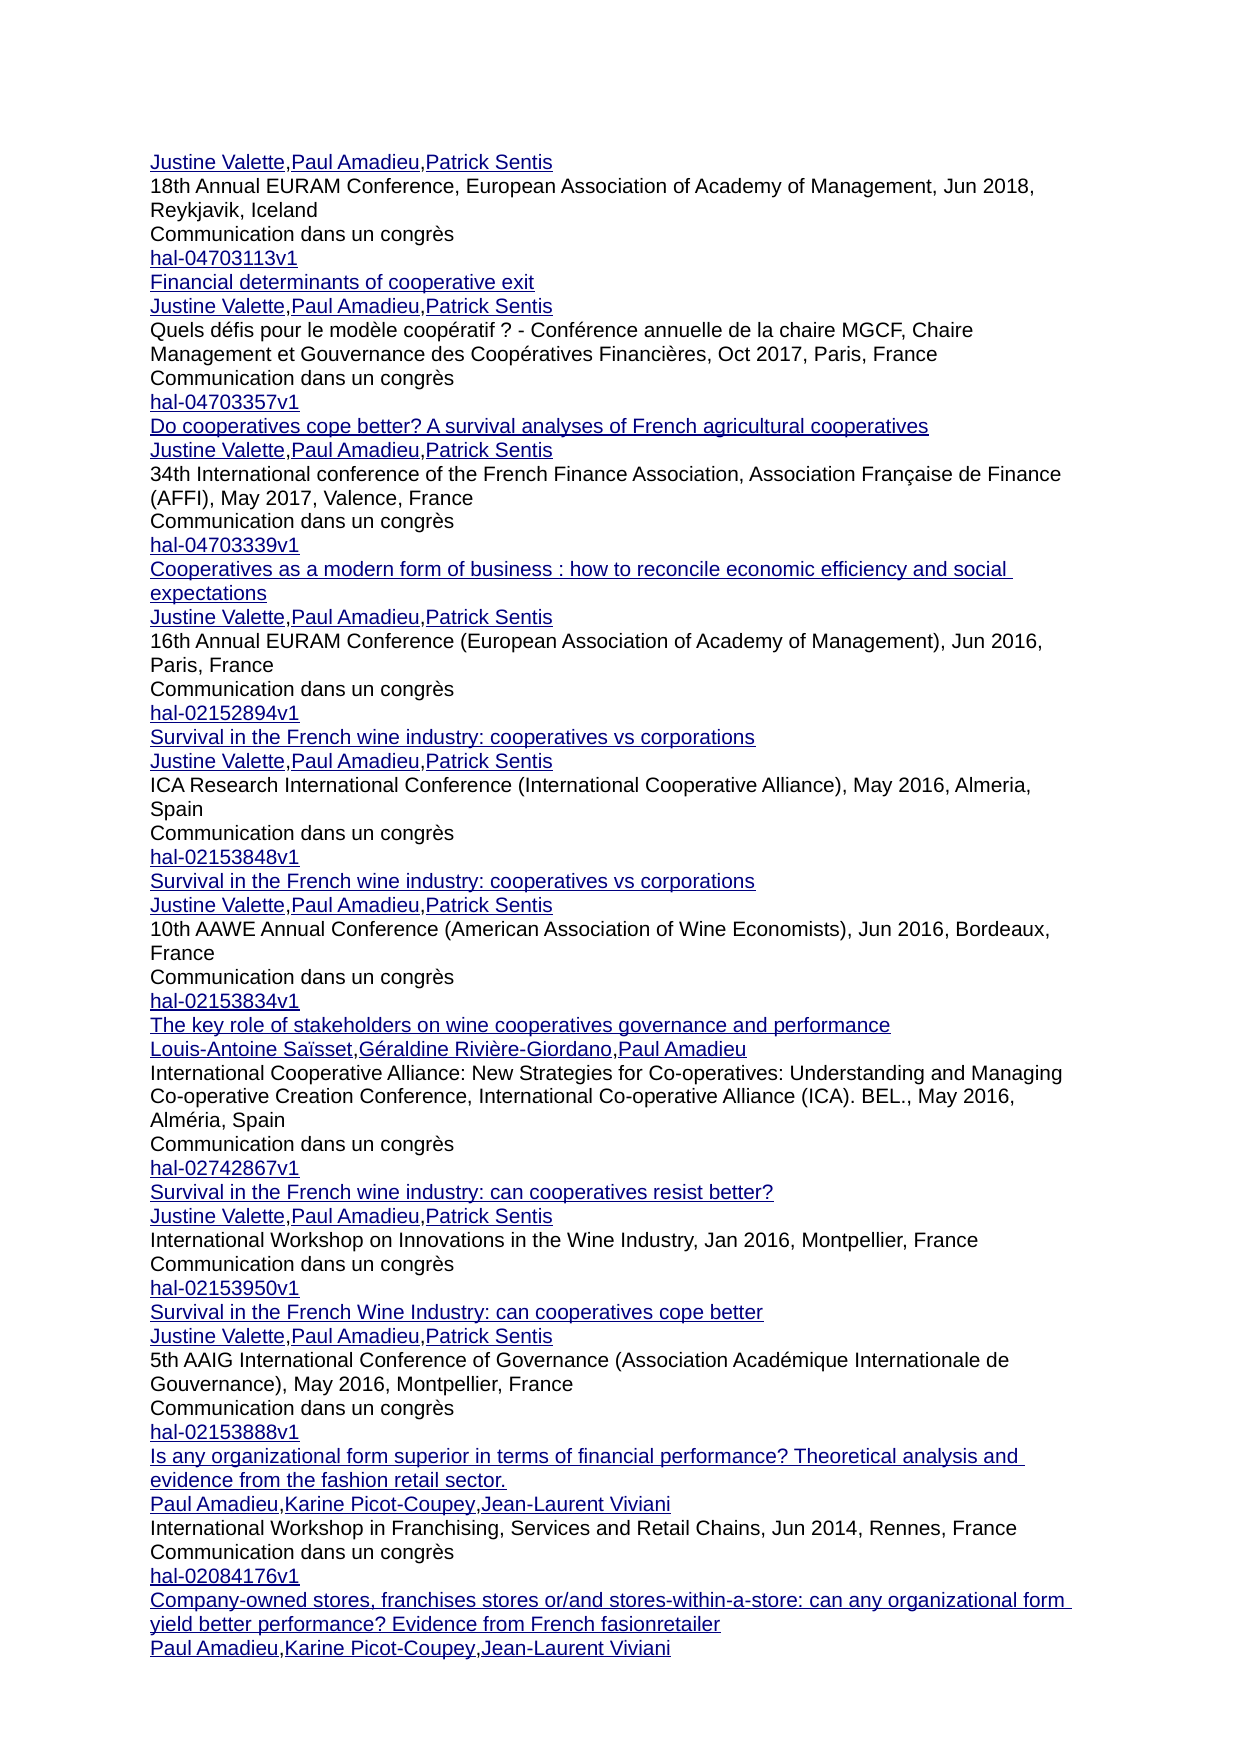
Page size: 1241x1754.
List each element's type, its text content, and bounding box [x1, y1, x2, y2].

table_cell Do cooperatives cope better? A survival analyses of French agricultural cooperatives Justine Valette,Paul Amadieu,Patrick Sentis 34th International conference of the French Finance Association, Association Française de Finance (AFFI), May 2017, Valence, France Communication dans un congrès hal-04703339v1 [150, 414, 1090, 557]
table_cell Survival in the French wine industry: cooperatives vs corporations Justine Valette,Paul Amadieu,Patrick Sentis ICA Research International Conference (International Cooperative Alliance), May 2016, Almeria, Spain Communication dans un congrès hal-02153848v1 [150, 725, 1090, 869]
table_cell Justine Valette,Paul Amadieu,Patrick Sentis 18th Annual EURAM Conference, European Association of Academy of Management, Jun 2018, Reykjavik, Iceland Communication dans un congrès hal-04703113v1 [150, 150, 1090, 270]
table_cell Survival in the French wine industry: can cooperatives resist better? Justine Valette,Paul Amadieu,Patrick Sentis International Workshop on Innovations in the Wine Industry, Jan 2016, Montpellier, France Communication dans un congrès hal-02153950v1 [150, 1180, 1090, 1300]
table_cell Cooperatives as a modern form of business : how to reconcile economic efficiency and social expectations Justine Valette,Paul Amadieu,Patrick Sentis 16th Annual EURAM Conference (European Association of Academy of Management), Jun 2016, Paris, France Communication dans un congrès hal-02152894v1 [150, 557, 1090, 725]
table_cell Is any organizational form superior in terms of financial performance? Theoretical analysis and evidence from the fashion retail sector. Paul Amadieu,Karine Picot-Coupey,Jean-Laurent Viviani International Workshop in Franchising, Services and Retail Chains, Jun 2014, Rennes, France Communication dans un congrès hal-02084176v1 [150, 1444, 1090, 1587]
table_cell Company-owned stores, franchises stores or/and stores-within-a-store: can any organizational form yield better performance? Evidence from French fasionretailer Paul Amadieu,Karine Picot-Coupey,Jean-Laurent Viviani [150, 1588, 1090, 1659]
table_cell Survival in the French Wine Industry: can cooperatives cope better Justine Valette,Paul Amadieu,Patrick Sentis 5th AAIG International Conference of Governance (Association Académique Internationale de Gouvernance), May 2016, Montpellier, France Communication dans un congrès hal-02153888v1 [150, 1300, 1090, 1444]
table_cell The key role of stakeholders on wine cooperatives governance and performance Louis-Antoine Saïsset,Géraldine Rivière-Giordano,Paul Amadieu International Cooperative Alliance: New Strategies for Co-operatives: Understanding and Managing Co-operative Creation Conference, International Co-operative Alliance (ICA). BEL., May 2016, Alméria, Spain Communication dans un congrès hal-02742867v1 [150, 1013, 1090, 1180]
table_cell Financial determinants of cooperative exit Justine Valette,Paul Amadieu,Patrick Sentis Quels défis pour le modèle coopératif ? - Conférence annuelle de la chaire MGCF, Chaire Management et Gouvernance des Coopératives Financières, Oct 2017, Paris, France Communication dans un congrès hal-04703357v1 [150, 270, 1090, 413]
table_cell Survival in the French wine industry: cooperatives vs corporations Justine Valette,Paul Amadieu,Patrick Sentis 10th AAWE Annual Conference (American Association of Wine Economists), Jun 2016, Bordeaux, France Communication dans un congrès hal-02153834v1 [150, 869, 1090, 1012]
